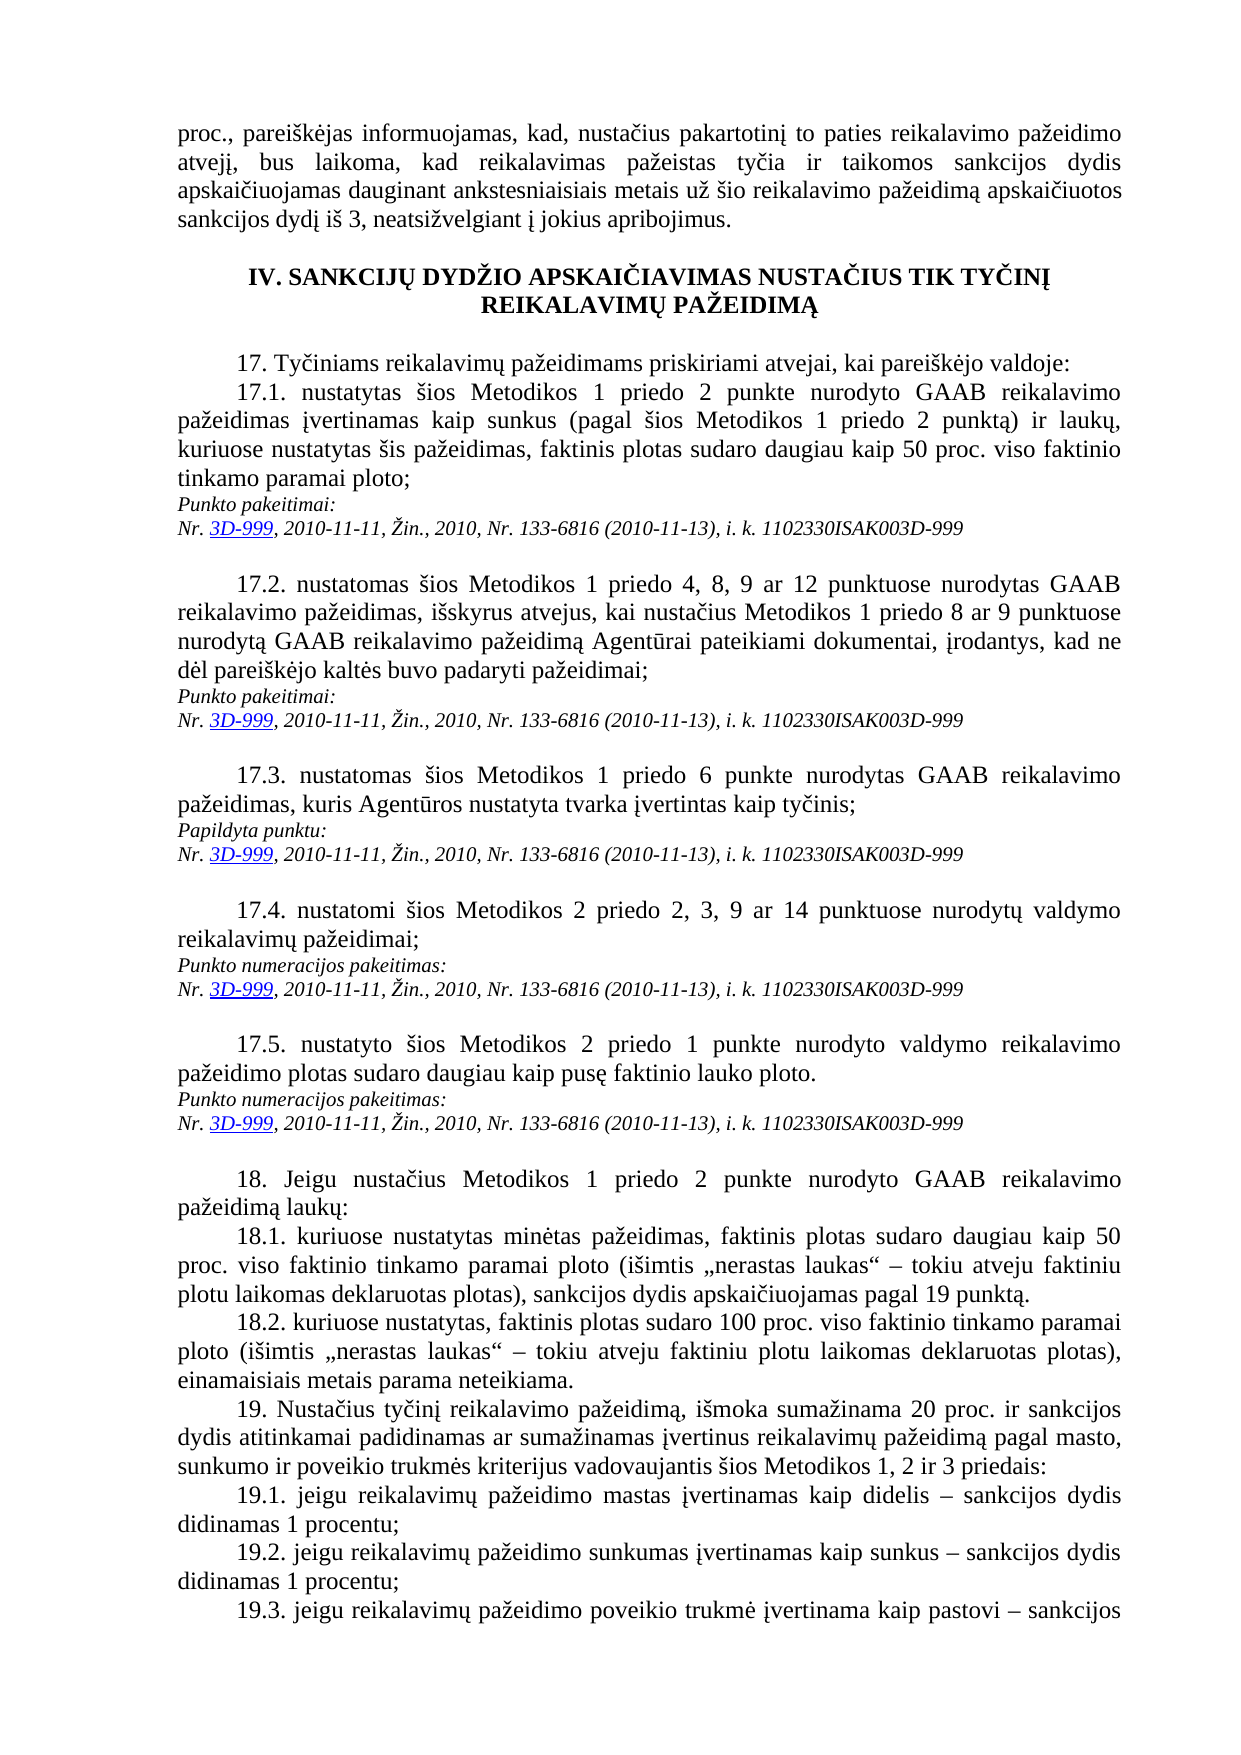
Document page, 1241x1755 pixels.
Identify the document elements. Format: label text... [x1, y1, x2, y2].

text Punkto numeracijos pakeitimas: [177, 952, 1122, 977]
text Nr. 3D-999, 2010-11-11, Žin., 2010, Nr. 133-6816 (2010-11-13), i. k. 1102330ISAK003D-999 [177, 1111, 1122, 1135]
text 19.3. jeigu reikalavimų pažeidimo poveikio trukmė įvertinama kaip pastovi – sankcijos [177, 1595, 1122, 1624]
text Punkto pakeitimai: [177, 492, 1122, 516]
text Iv. SANKCIJŲ dydžio APSKAIČIAVIMAS NUSTAČIUS TIK tyčinį REIKALAVIMŲ PAŽEIDIMą [177, 262, 1122, 319]
text Nr. 3D-999, 2010-11-11, Žin., 2010, Nr. 133-6816 (2010-11-13), i. k. 1102330ISAK003D-999 [177, 842, 1122, 866]
text 18.1. kuriuose nustatytas minėtas pažeidimas, faktinis plotas sudaro daugiau kaip 50 proc. viso faktinio tinkamo paramai ploto (išimtis „nerastas laukas“ – tokiu atveju faktiniu plotu laikomas deklaruotas plotas), sankcijos dydis apskaičiuojamas pagal 19 punktą. [177, 1221, 1122, 1307]
text Nr. 3D-999, 2010-11-11, Žin., 2010, Nr. 133-6816 (2010-11-13), i. k. 1102330ISAK003D-999 [177, 708, 1122, 732]
text 19.2. jeigu reikalavimų pažeidimo sunkumas įvertinamas kaip sunkus – sankcijos dydis didinamas 1 procentu; [177, 1537, 1122, 1595]
text Punkto pakeitimai: [177, 684, 1122, 708]
text 17. Tyčiniams reikalavimų pažeidimams priskiriami atvejai, kai pareiškėjo valdoje: [177, 348, 1122, 377]
text 17.5. nustatyto šios Metodikos 2 priedo 1 punkte nurodyto valdymo reikalavimo pažeidimo plotas sudaro daugiau kaip pusę faktinio lauko ploto. [177, 1029, 1122, 1087]
text Nr. 3D-999, 2010-11-11, Žin., 2010, Nr. 133-6816 (2010-11-13), i. k. 1102330ISAK003D-999 [177, 977, 1122, 1001]
text 18.2. kuriuose nustatytas, faktinis plotas sudaro 100 proc. viso faktinio tinkamo paramai ploto (išimtis „nerastas laukas“ – tokiu atveju faktiniu plotu laikomas deklaruotas plotas), einamaisiais metais parama neteikiama. [177, 1307, 1122, 1394]
text 17.2. nustatomas šios Metodikos 1 priedo 4, 8, 9 ar 12 punktuose nurodytas GAAB reikalavimo pažeidimas, išskyrus atvejus, kai nustačius Metodikos 1 priedo 8 ar 9 punktuose nurodytą GAAB reikalavimo pažeidimą Agentūrai pateikiami dokumentai, įrodantys, kad ne dėl pareiškėjo kaltės buvo padaryti pažeidimai; [177, 569, 1122, 684]
text Punkto numeracijos pakeitimas: [177, 1087, 1122, 1111]
text Nr. 3D-999, 2010-11-11, Žin., 2010, Nr. 133-6816 (2010-11-13), i. k. 1102330ISAK003D-999 [177, 516, 1122, 540]
text 17.1. nustatytas šios Metodikos 1 priedo 2 punkte nurodyto GAAB reikalavimo pažeidimas įvertinamas kaip sunkus (pagal šios Metodikos 1 priedo 2 punktą) ir laukų, kuriuose nustatytas šis pažeidimas, faktinis plotas sudaro daugiau kaip 50 proc. viso faktinio tinkamo paramai ploto; [177, 377, 1122, 492]
text Papildyta punktu: [177, 818, 1122, 842]
text 19.1. jeigu reikalavimų pažeidimo mastas įvertinamas kaip didelis – sankcijos dydis didinamas 1 procentu; [177, 1480, 1122, 1537]
text 18. Jeigu nustačius Metodikos 1 priedo 2 punkte nurodyto GAAB reikalavimo pažeidimą laukų: [177, 1164, 1122, 1221]
text proc., pareiškėjas informuojamas, kad, nustačius pakartotinį to paties reikalavimo pažeidimo atvejį, bus laikoma, kad reikalavimas pažeistas tyčia ir taikomos sankcijos dydis apskaičiuojamas dauginant ankstesniaisiais metais už šio reikalavimo pažeidimą apskaičiuotos sankcijos dydį iš 3, neatsižvelgiant į jokius apribojimus. [177, 118, 1122, 233]
text 17.4. nustatomi šios Metodikos 2 priedo 2, 3, 9 ar 14 punktuose nurodytų valdymo reikalavimų pažeidimai; [177, 895, 1122, 952]
text 17.3. nustatomas šios Metodikos 1 priedo 6 punkte nurodytas GAAB reikalavimo pažeidimas, kuris Agentūros nustatyta tvarka įvertintas kaip tyčinis; [177, 761, 1122, 818]
text 19. Nustačius tyčinį reikalavimo pažeidimą, išmoka sumažinama 20 proc. ir sankcijos dydis atitinkamai padidinamas ar sumažinamas įvertinus reikalavimų pažeidimą pagal masto, sunkumo ir poveikio trukmės kriterijus vadovaujantis šios Metodikos 1, 2 ir 3 priedais: [177, 1394, 1122, 1480]
